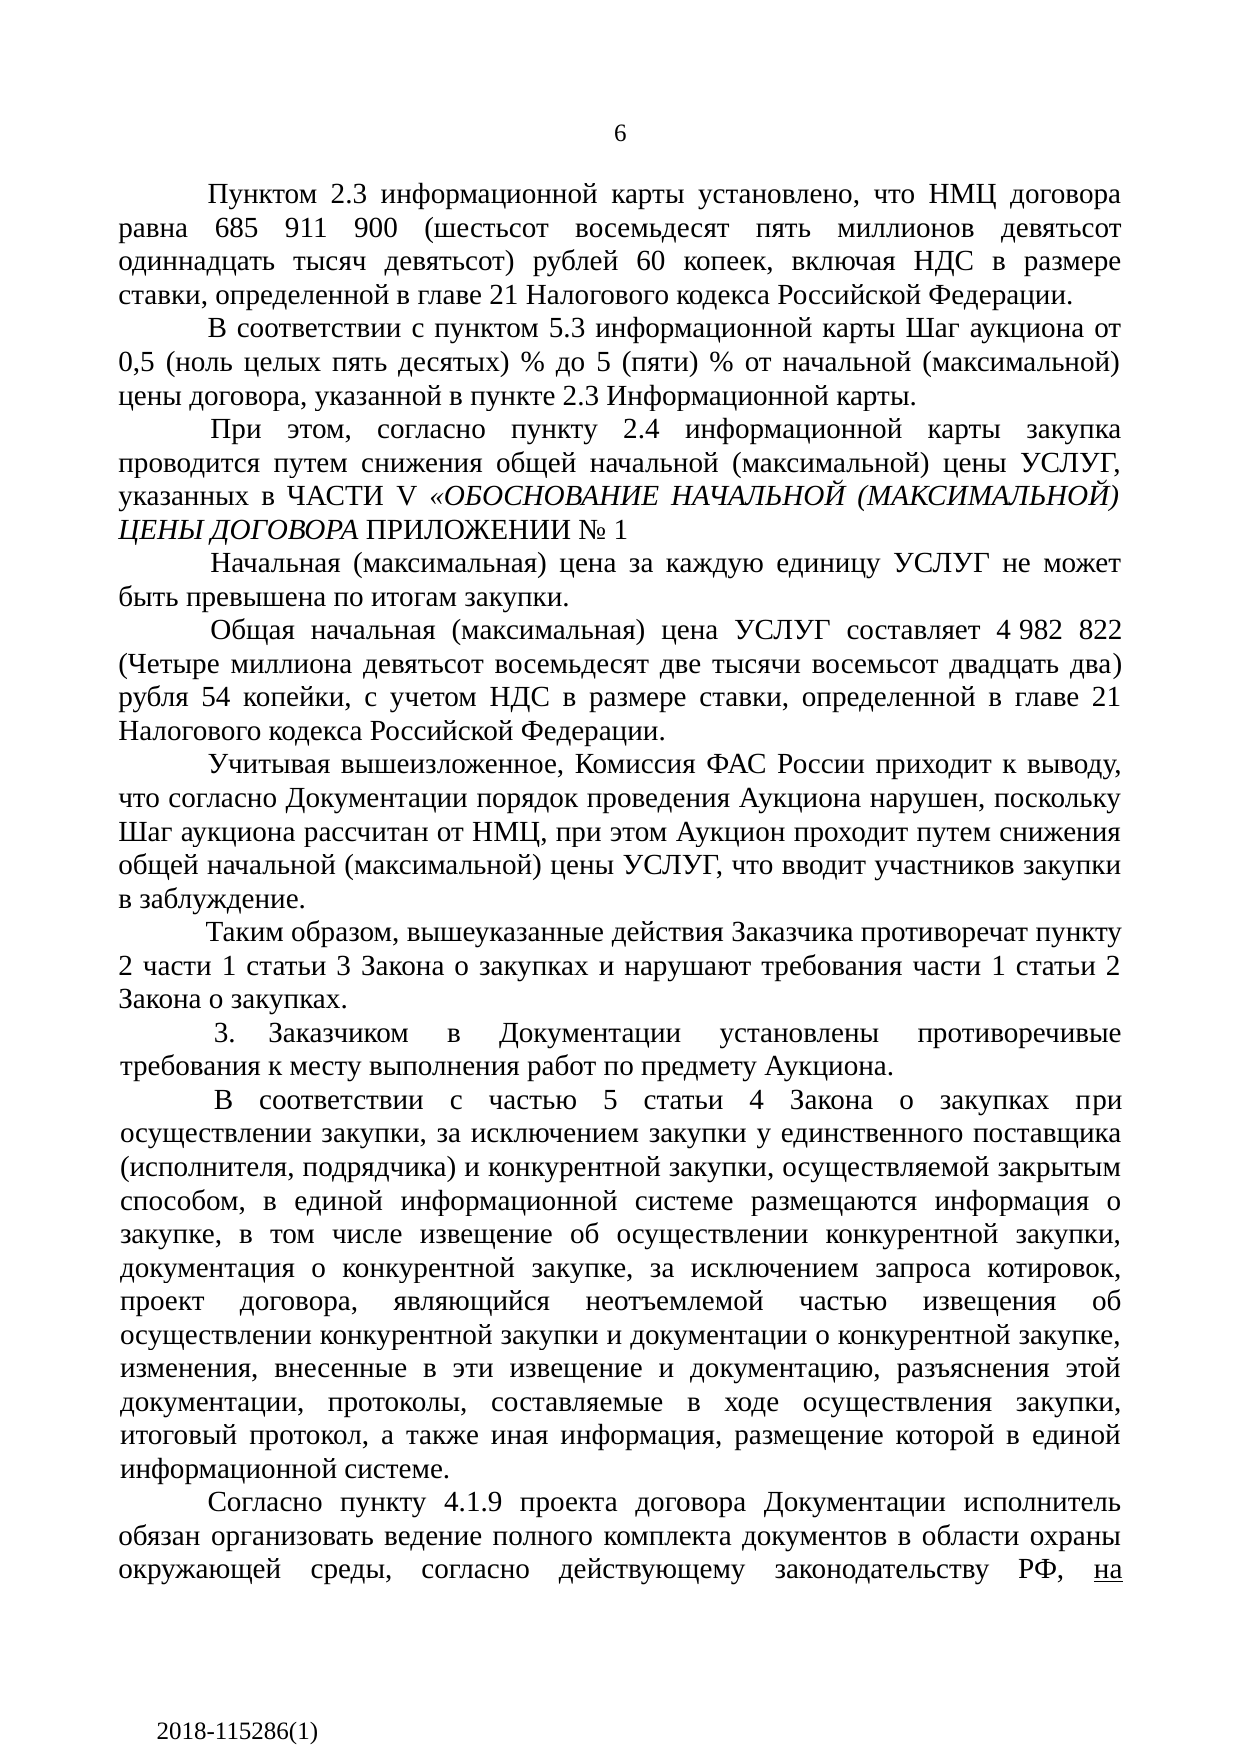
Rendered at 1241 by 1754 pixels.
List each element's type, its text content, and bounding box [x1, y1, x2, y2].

text Согласно пункту 4.1.9 проекта договора Документации исполнитель обязан организовать ведение полного комплекта документов в области охраны окружающей среды, согласно действующему законодательству РФ, на [118, 1484, 1122, 1585]
text Учитывая вышеизложенное, Комиссия ФАС России приходит к выводу, что согласно Документации порядок проведения Аукциона нарушен, поскольку Шаг аукциона рассчитан от НМЦ, при этом Аукцион проходит путем снижения общей начальной (максимальной) цены УСЛУГ, что вводит участников закупки в заблуждение. [118, 747, 1122, 914]
text В соответствии с частью 5 статьи 4 Закона о закупках при осуществлении закупки, за исключением закупки у единственного поставщика (исполнителя, подрядчика) и конкурентной закупки, осуществляемой закрытым способом, в единой информационной системе размещаются информация о закупке, в том числе извещение об осуществлении конкурентной закупки, документация о конкурентной закупке, за исключением запроса котировок, проект договора, являющийся неотъемлемой частью извещения об осуществлении конкурентной закупки и документации о конкурентной закупке, изменения, внесенные в эти извещение и документацию, разъяснения этой документации, протоколы, составляемые в ходе осуществления закупки, итоговый протокол, а также иная информация, размещение которой в единой информационной системе. [120, 1082, 1122, 1484]
list Заказчиком в Документации установлены противоречивые требования к месту выполнения работ по предмету Аукциона. [120, 1015, 1122, 1082]
text Пунктом 2.3 информационной карты установлено, что НМЦ договора равна 685 911 900 (шестьсот восемьдесят пять миллионов девятьсот одиннадцать тысяч девятьсот) рублей 60 копеек, включая НДС в размере ставки, определенной в главе 21 Налогового кодекса Российской Федерации. [118, 176, 1122, 311]
text Таким образом, вышеуказанные действия Заказчика противоречат пункту 2 части 1 статьи 3 Закона о закупках и нарушают требования части 1 статьи 2 Закона о закупках. [118, 914, 1122, 1015]
text Начальная (максимальная) цена за каждую единицу УСЛУГ не может быть превышена по итогам закупки. [118, 545, 1122, 612]
text В соответствии с пунктом 5.3 информационной карты Шаг аукциона от 0,5 (ноль целых пять десятых) % до 5 (пяти) % от начальной (максимальной) цены договора, указанной в пункте 2.3 Информационной карты. [118, 311, 1122, 411]
text Общая начальная (максимальная) цена УСЛУГ составляет 4 982 822 (Четыре миллиона девятьсот восемьдесят две тысячи восемьсот двадцать два) рубля 54 копейки, с учетом НДС в размере ставки, определенной в главе 21 Налогового кодекса Российской Федерации. [118, 612, 1122, 747]
text При этом, согласно пункту 2.4 информационной карты закупка проводится путем снижения общей начальной (максимальной) цены УСЛУГ, указанных в ЧАСТИ V «ОБОСНОВАНИЕ НАЧАЛЬНОЙ (МАКСИМАЛЬНОЙ) ЦЕНЫ ДОГОВОРА ПРИЛОЖЕНИИ № 1 [118, 411, 1122, 545]
